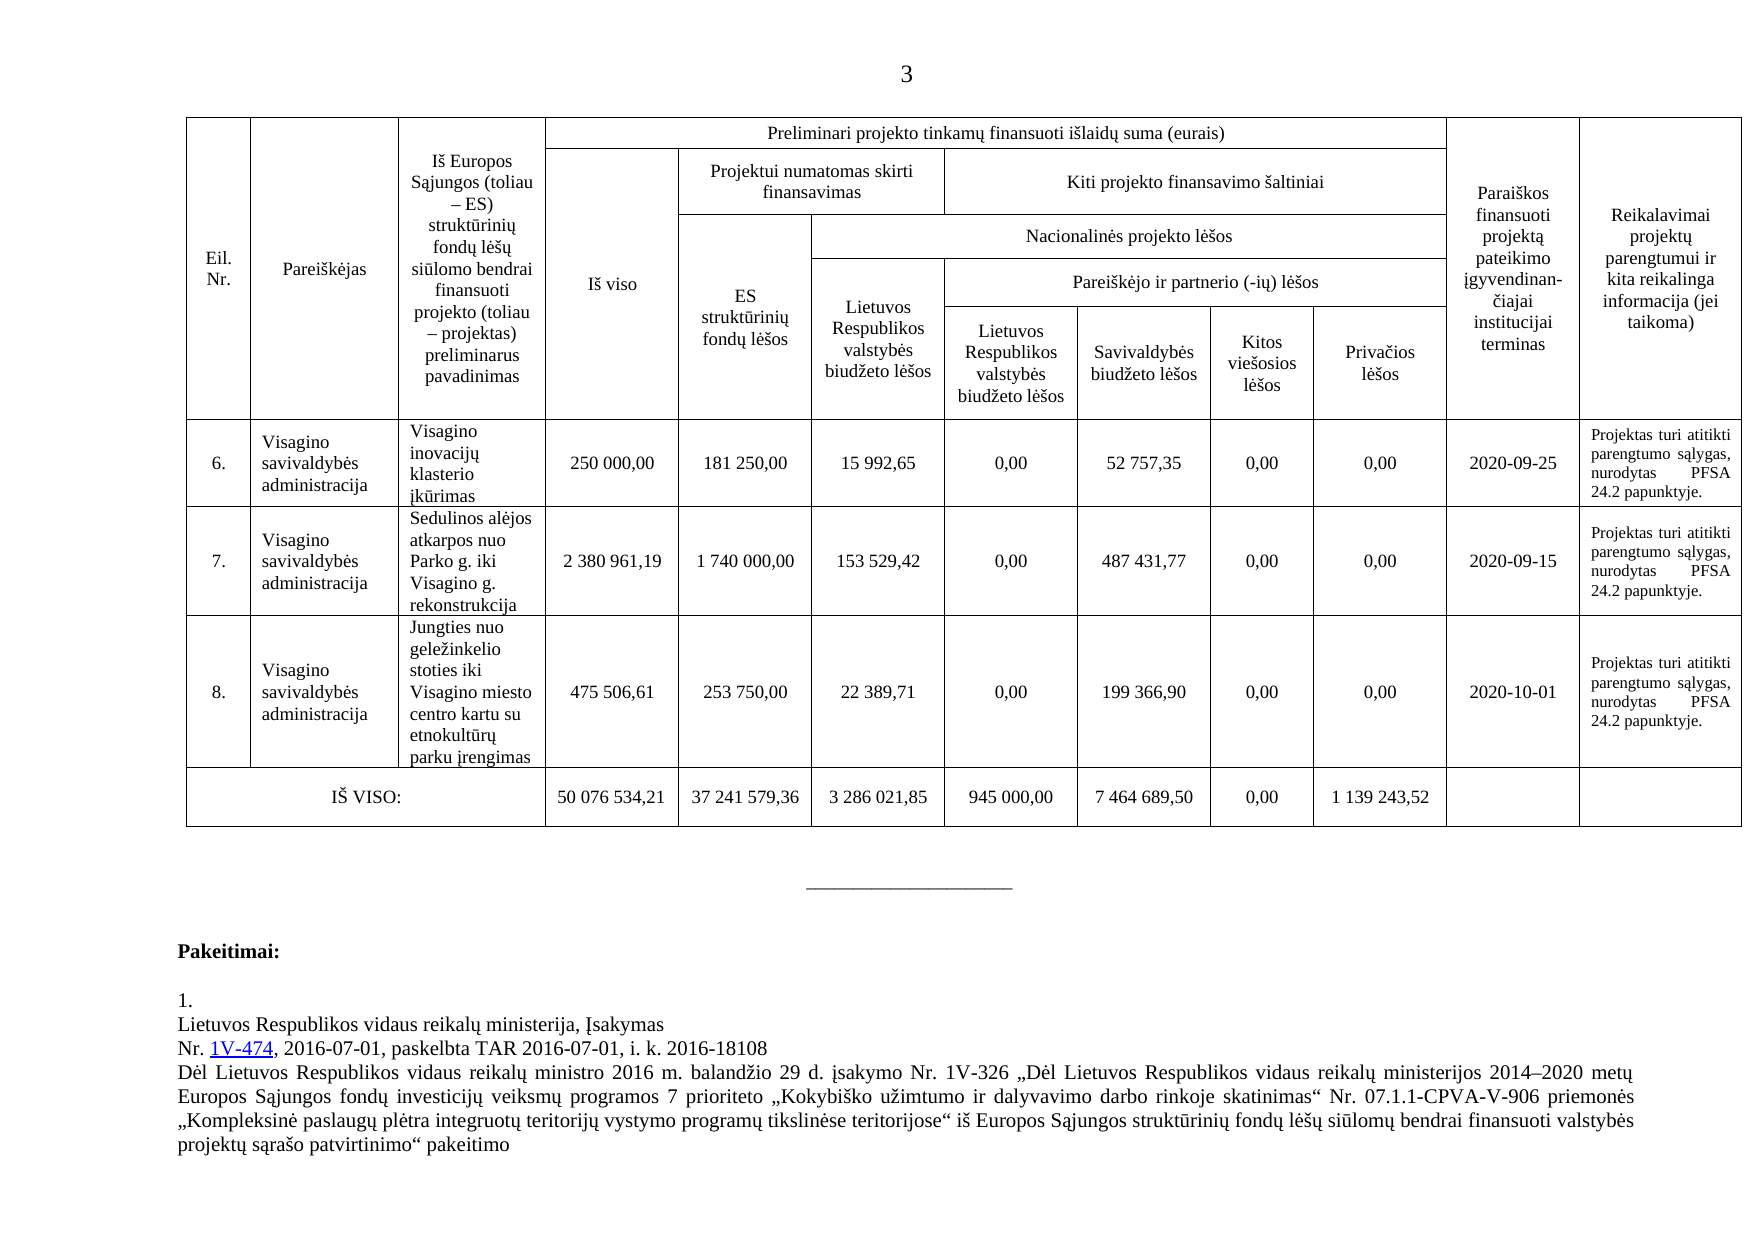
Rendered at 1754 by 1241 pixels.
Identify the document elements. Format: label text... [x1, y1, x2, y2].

table_cell 0,00 [1314, 507, 1446, 615]
table_cell 250 000,00 [546, 420, 678, 506]
table_cell ES struktūrinių fondų lėšos [679, 215, 811, 419]
table_cell Visagino savivaldybės administracija [251, 420, 398, 506]
table_cell Projektas turi atitikti parengtumo sąlygas, nurodytas PFSA 24.2 papunktyje. [1580, 420, 1741, 506]
table_cell Visagino savivaldybės administracija [251, 616, 398, 767]
table_cell 22 389,71 [812, 616, 944, 767]
table_header Preliminari projekto tinkamų finansuoti išlaidų suma (eurais) [546, 118, 1446, 148]
table_header Reikalavimai projektų parengtumui ir kita reikalinga informacija (jei taikoma) [1580, 118, 1741, 419]
table_cell 7 464 689,50 [1078, 768, 1210, 826]
table_cell Kitos viešosios lėšos [1211, 307, 1313, 419]
table_header Paraiškos finansuoti projektą pateikimo įgyvendinan- čiajai institucijai terminas [1447, 118, 1579, 419]
table_cell 6. [187, 420, 250, 506]
table_cell 2020-09-25 [1447, 420, 1579, 506]
table_cell 181 250,00 [679, 420, 811, 506]
table_cell 3 286 021,85 [812, 768, 944, 826]
text Dėl Lietuvos Respublikos vidaus reikalų ministro 2016 m. balandžio 29 d. įsakymo Nr. 1V-326 „Dėl Lietuvos Respublikos vidaus reikalų ministerijos 2014–2020 metų Europos Sąjungos fondų investicijų veiksmų programos 7 prioriteto „Kokybiško užimtumo ir dalyvavimo darbo rinkoje skatinimas“ Nr. 07.1.1-CPVA-V-906 priemonės „Kompleksinė paslaugų plėtra integruotų teritorijų vystymo programų tikslinėse teritorijose“ iš Europos Sąjungos struktūrinių fondų lėšų siūlomų bendrai finansuoti valstybės projektų sąrašo patvirtinimo“ pakeitimo [177, 1060, 1636, 1156]
table_cell 8. [187, 616, 250, 767]
table_cell 0,00 [945, 507, 1077, 615]
text 1. [177, 988, 1636, 1012]
table_cell 2020-10-01 [1447, 616, 1579, 767]
table_cell Sedulinos alėjos atkarpos nuo Parko g. iki Visagino g. rekonstrukcija [399, 507, 545, 615]
text ______________________ [177, 870, 1636, 891]
table_cell [1580, 768, 1741, 826]
table_cell 199 366,90 [1078, 616, 1210, 767]
table_cell 52 757,35 [1078, 420, 1210, 506]
table_cell 0,00 [945, 616, 1077, 767]
table_cell 0,00 [1211, 420, 1313, 506]
table_cell 2 380 961,19 [546, 507, 678, 615]
table_cell 0,00 [945, 420, 1077, 506]
table_cell Visagino inovacijų klasterio įkūrimas [399, 420, 545, 506]
table_cell 153 529,42 [812, 507, 944, 615]
table_cell 0,00 [1211, 768, 1313, 826]
table_cell Projektas turi atitikti parengtumo sąlygas, nurodytas PFSA 24.2 papunktyje. [1580, 616, 1741, 767]
table_cell Nacionalinės projekto lėšos [812, 215, 1446, 257]
table_header Eil. Nr. [187, 118, 250, 419]
table_cell 37 241 579,36 [679, 768, 811, 826]
table_cell 0,00 [1314, 616, 1446, 767]
table_cell 487 431,77 [1078, 507, 1210, 615]
table_cell Lietuvos Respublikos valstybės biudžeto lėšos [812, 259, 944, 419]
table_cell Kiti projekto finansavimo šaltiniai [945, 149, 1446, 214]
table_cell 15 992,65 [812, 420, 944, 506]
text Pakeitimai: [177, 939, 1636, 963]
table_cell 475 506,61 [546, 616, 678, 767]
table_cell Pareiškėjo ir partnerio (-ių) lėšos [945, 259, 1446, 306]
table_cell 7. [187, 507, 250, 615]
table_cell 0,00 [1211, 507, 1313, 615]
table_cell 945 000,00 [945, 768, 1077, 826]
text Nr. 1V-474, 2016-07-01, paskelbta TAR 2016-07-01, i. k. 2016-18108 [177, 1036, 1636, 1060]
table_cell Projektui numatomas skirti finansavimas [679, 149, 944, 214]
table_cell 1 740 000,00 [679, 507, 811, 615]
table_cell 1 139 243,52 [1314, 768, 1446, 826]
table_cell Iš viso [546, 149, 678, 419]
table_cell Lietuvos Respublikos valstybės biudžeto lėšos [945, 307, 1077, 419]
table_cell 0,00 [1211, 616, 1313, 767]
table_cell Visagino savivaldybės administracija [251, 507, 398, 615]
table_header Iš Europos Sąjungos (toliau – ES) struktūrinių fondų lėšų siūlomo bendrai finansuoti projekto (toliau – projektas) preliminarus pavadinimas [399, 118, 545, 419]
table_cell [1447, 768, 1579, 826]
table_cell Projektas turi atitikti parengtumo sąlygas, nurodytas PFSA 24.2 papunktyje. [1580, 507, 1741, 615]
table_header Pareiškėjas [251, 118, 398, 419]
table_cell 50 076 534,21 [546, 768, 678, 826]
table_cell IŠ VISO: [187, 768, 545, 826]
table_cell Jungties nuo geležinkelio stoties iki Visagino miesto centro kartu su etnokultūrų parku įrengimas [399, 616, 545, 767]
table_cell 0,00 [1314, 420, 1446, 506]
table_cell Savivaldybės biudžeto lėšos [1078, 307, 1210, 419]
table_cell 253 750,00 [679, 616, 811, 767]
table_cell 2020-09-15 [1447, 507, 1579, 615]
table_cell Privačios lėšos [1314, 307, 1446, 419]
text Lietuvos Respublikos vidaus reikalų ministerija, Įsakymas [177, 1012, 1636, 1036]
